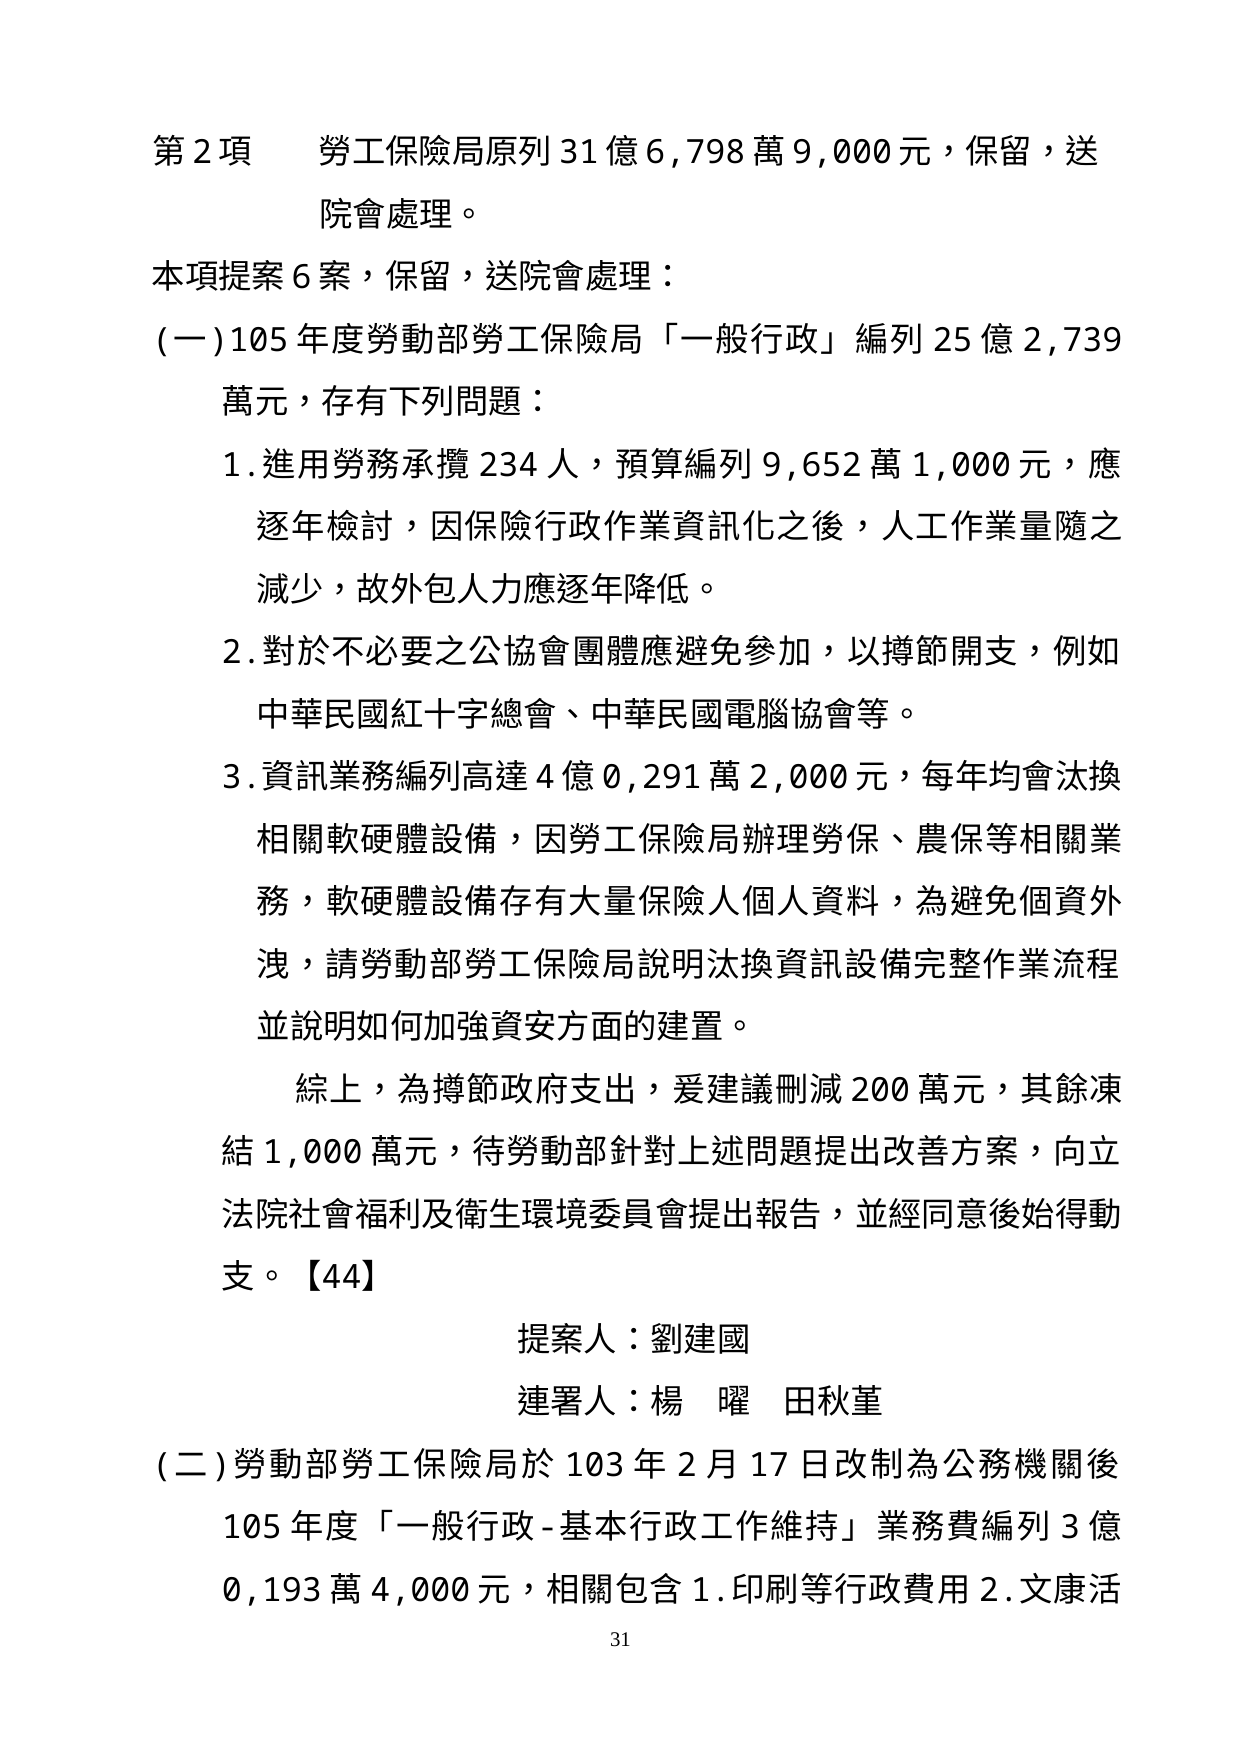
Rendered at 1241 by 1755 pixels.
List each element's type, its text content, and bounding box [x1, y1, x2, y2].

text 3.資訊業務編列高達4億0,291萬2,000元，每年均會汰換相關軟硬體設備，因勞工保險局辦理勞保、農保等相關業務，軟硬體設備存有大量保險人個人資料，為避免個資外洩，請勞動部勞工保險局說明汰換資訊設備完整作業流程，並說明如何加強資安方面的建置。 [221, 733, 1122, 1045]
text (二)勞動部勞工保險局於103年2月17日改制為公務機關後，105年度「一般行政-基本行政工作維持」業務費編列3億0,193萬4,000元，相關包含1.印刷等行政費用2.文康活動，3.法規彙編與月刊，4.出差旅費等項目。相關預算使用內容空泛，預算效益應再行評估，文康與印刷經費亦應撙節使用，建請減列業務費100萬元。【46】 [152, 1420, 1122, 1608]
text 本項提案6案，保留，送院會處理： [118, 233, 1122, 295]
text (一)105年度勞動部勞工保險局「一般行政」編列25億2,739萬元，存有下列問題： [152, 295, 1122, 420]
text 1.進用勞務承攬234人，預算編列9,652萬1,000元，應逐年檢討，因保險行政作業資訊化之後，人工作業量隨之減少，故外包人力應逐年降低。 [221, 420, 1122, 608]
text 2.對於不必要之公協會團體應避免參加，以撙節開支，例如中華民國紅十字總會、中華民國電腦協會等。 [221, 608, 1122, 733]
text 連署人：楊 曜 田秋堇 [118, 1358, 1122, 1420]
text 第2項 勞工保險局原列31億6,798萬9,000元，保留，送院會處理。 [152, 108, 1122, 233]
text 綜上，為撙節政府支出，爰建議刪減200萬元，其餘凍結1,000萬元，待勞動部針對上述問題提出改善方案，向立法院社會福利及衛生環境委員會提出報告，並經同意後始得動支。【44】 [221, 1045, 1122, 1295]
text 提案人：劉建國 [118, 1295, 1122, 1358]
